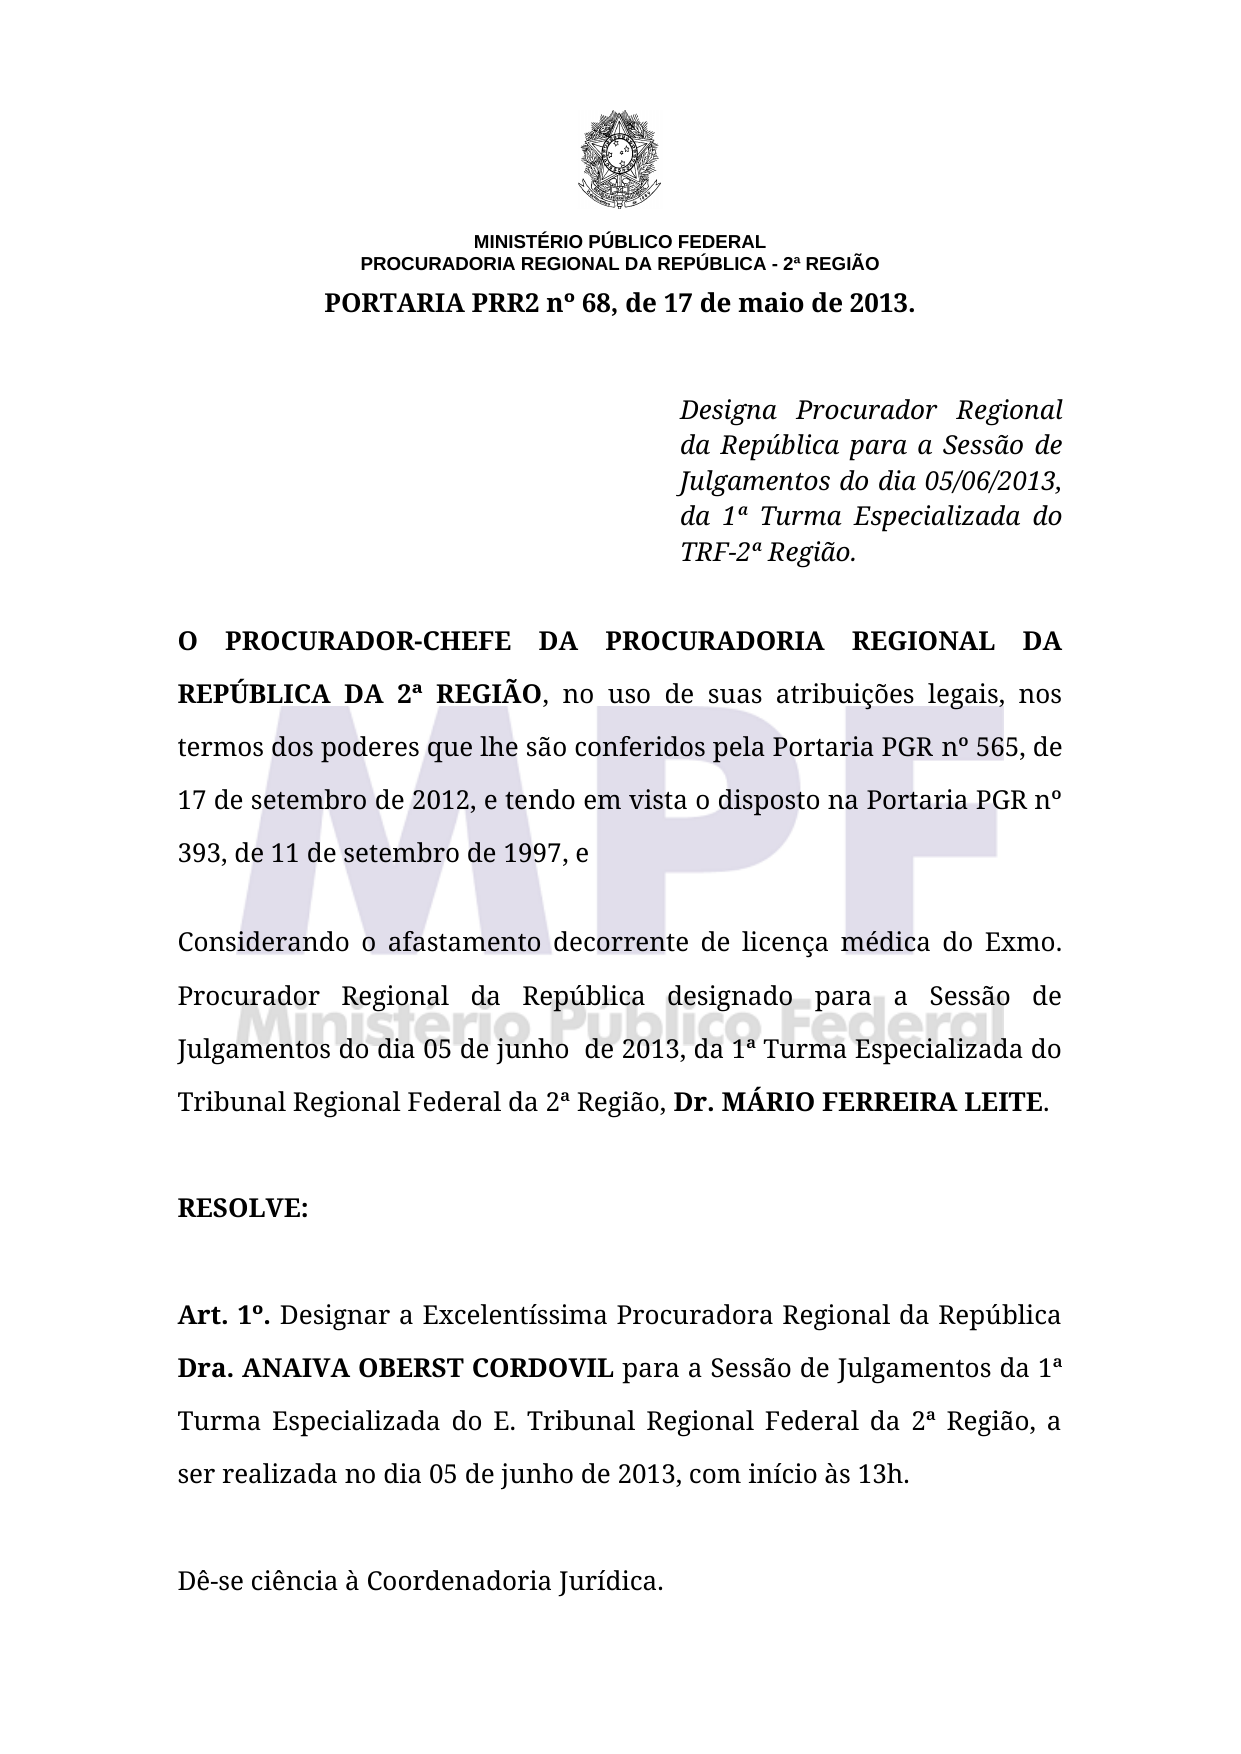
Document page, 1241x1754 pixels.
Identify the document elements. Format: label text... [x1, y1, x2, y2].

picture [577, 110, 663, 209]
text PORTARIA PRR2 nº 68, de 17 de maio de 2013. [177, 285, 1063, 320]
text MINISTÉRIO PÚBLICO FEDERAL [177, 231, 1063, 253]
text Designa Procurador Regional da República para a Sessão de Julgamentos do dia 05/06/2013, da 1ª Turma Especializada do TRF-2ª Região. [680, 391, 1063, 569]
text RESOLVE: [177, 1190, 1063, 1226]
text Dê-se ciência à Coordenadoria Jurídica. [177, 1563, 1063, 1598]
text Considerando o afastamento decorrente de licença médica do Exmo. Procurador Regional da República designado para a Sessão de Julgamentos do dia 05 de junho de 2013, da 1ª Turma Especializada do Tribunal Regional Federal da 2ª Região, Dr. MÁRIO FERREIRA LEITE. [177, 924, 1063, 1119]
text PROCURADORIA REGIONAL DA REPÚBLICA - 2ª REGIÃO [177, 253, 1063, 274]
picture [236, 871, 1004, 924]
text Art. 1º. Designar a Excelentíssima Procuradora Regional da República Dra. ANAIVA OBERST CORDOVIL para a Sessão de Julgamentos da 1ª Turma Especializada do E. Tribunal Regional Federal da 2ª Região, a ser realizada no dia 05 de junho de 2013, com início às 13h. [177, 1296, 1063, 1492]
text O PROCURADOR-CHEFE DA PROCURADORIA REGIONAL DA REPÚBLICA DA 2ª REGIÃO, no uso de suas atribuições legais, nos termos dos poderes que lhe são conferidos pela Portaria PGR nº 565, de 17 de setembro de 2012, e tendo em vista o disposto na Portaria PGR nº 393, de 11 de setembro de 1997, e [177, 622, 1063, 871]
